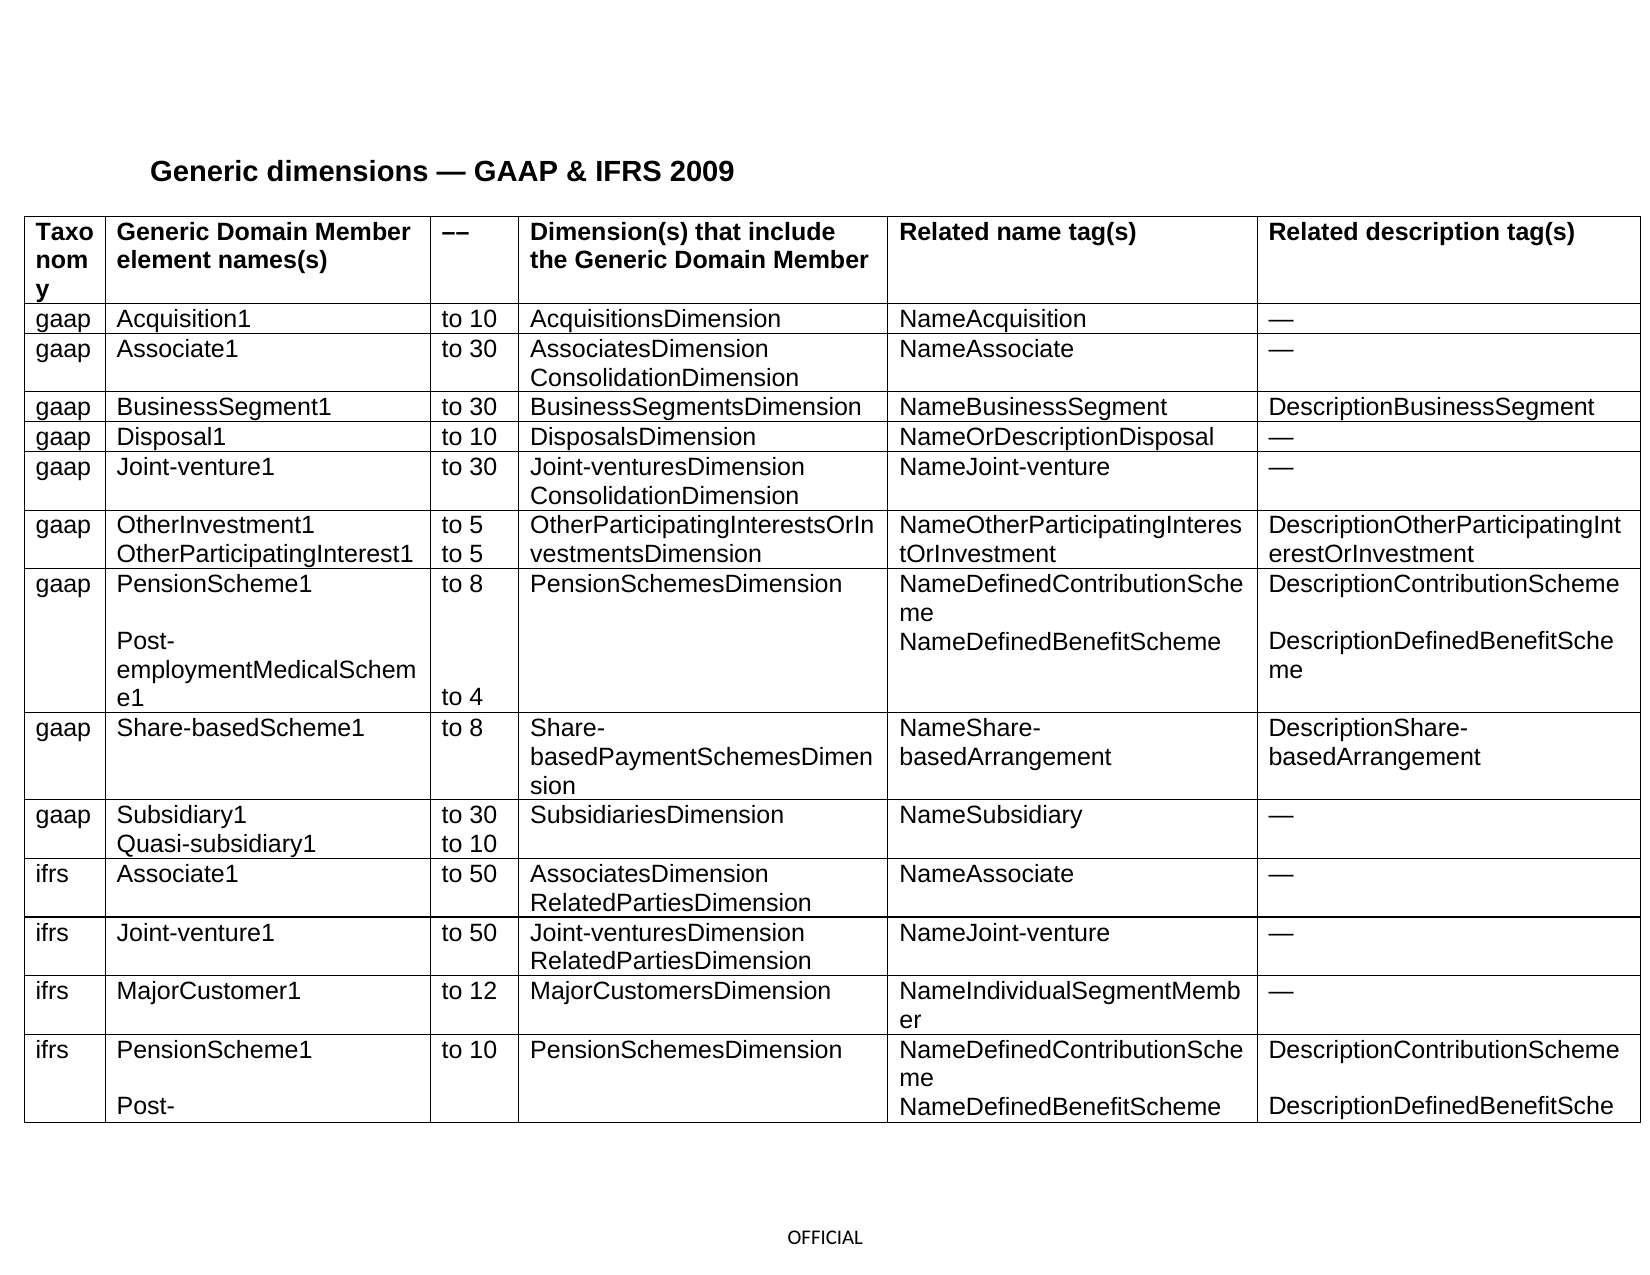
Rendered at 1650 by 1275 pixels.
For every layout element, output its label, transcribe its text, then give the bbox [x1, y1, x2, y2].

table_cell DisposalsDimension [519, 422, 887, 451]
table_cell BusinessSegmentsDimension [519, 392, 887, 421]
table_cell NameAssociate [888, 334, 1257, 391]
table_header Dimension(s) that include the Generic Domain Member [519, 217, 887, 303]
subtitle Generic dimensions — GAAP & IFRS 2009 [150, 154, 1500, 188]
table_cell to 30 [431, 334, 518, 391]
table_cell gaap [25, 422, 105, 451]
table_cell gaap [25, 452, 105, 509]
table_cell OtherParticipatingInterestsOrInvestmentsDimension [519, 511, 887, 568]
table_cell Joint-venture1 [106, 452, 430, 509]
table_cell ifrs [25, 976, 105, 1033]
table_cell NameSubsidiary [888, 800, 1257, 858]
table_cell ifrs [25, 859, 105, 916]
table_header –– [431, 217, 518, 303]
table_cell AssociatesDimension ConsolidationDimension [519, 334, 887, 391]
table_cell — [1258, 304, 1640, 333]
table_cell DescriptionContributionScheme DescriptionDefinedBenefitScheme [1258, 569, 1640, 712]
table_cell SubsidiariesDimension [519, 800, 887, 858]
table_header Related description tag(s) [1258, 217, 1640, 303]
table_cell NameAssociate [888, 859, 1257, 916]
table_cell Share-basedScheme1 [106, 713, 430, 799]
table_cell BusinessSegment1 [106, 392, 430, 421]
table_cell NameAcquisition [888, 304, 1257, 333]
table_cell to 5 to 5 [431, 511, 518, 568]
table_cell MajorCustomersDimension [519, 976, 887, 1033]
table_cell DescriptionBusinessSegment [1258, 392, 1640, 421]
table_cell — [1258, 800, 1640, 858]
table_cell gaap [25, 713, 105, 799]
table_cell — [1258, 859, 1640, 916]
table_cell Associate1 [106, 334, 430, 391]
table_cell Joint-venturesDimension ConsolidationDimension [519, 452, 887, 509]
table_cell DescriptionShare-basedArrangement [1258, 713, 1640, 799]
table_cell gaap [25, 392, 105, 421]
table_cell PensionScheme1 Post- [106, 1035, 430, 1122]
table_cell to 12 [431, 976, 518, 1033]
table_cell PensionSchemesDimension [519, 569, 887, 712]
table_cell gaap [25, 304, 105, 333]
table_cell NameShare-basedArrangement [888, 713, 1257, 799]
table_cell NameIndividualSegmentMember [888, 976, 1257, 1033]
table_header Generic Domain Member element names(s) [106, 217, 430, 303]
table_cell to 10 [431, 304, 518, 333]
table_cell NameJoint-venture [888, 918, 1257, 975]
table_cell AssociatesDimension RelatedPartiesDimension [519, 859, 887, 916]
table_header Taxonomy [25, 217, 105, 303]
table_cell PensionSchemesDimension [519, 1035, 887, 1122]
table_cell to 30 [431, 392, 518, 421]
table_cell to 10 [431, 422, 518, 451]
table_cell NameDefinedContributionScheme NameDefinedBenefitScheme [888, 1035, 1257, 1122]
table_cell NameOtherParticipatingInterestOrInvestment [888, 511, 1257, 568]
table_cell Joint-venture1 [106, 918, 430, 975]
table_cell to 30 to 10 [431, 800, 518, 858]
table_cell OtherInvestment1 OtherParticipatingInterest1 [106, 511, 430, 568]
table_cell ifrs [25, 1035, 105, 1122]
table_cell — [1258, 976, 1640, 1033]
table_cell Disposal1 [106, 422, 430, 451]
table_cell to 8 [431, 713, 518, 799]
table_cell ifrs [25, 918, 105, 975]
table_cell to 8 to 4 [431, 569, 518, 712]
table_cell NameBusinessSegment [888, 392, 1257, 421]
table_cell Subsidiary1 Quasi-subsidiary1 [106, 800, 430, 858]
table_cell PensionScheme1 Post-employmentMedicalScheme1 [106, 569, 430, 712]
table_cell Joint-venturesDimension RelatedPartiesDimension [519, 918, 887, 975]
table_cell to 50 [431, 859, 518, 916]
table_header Related name tag(s) [888, 217, 1257, 303]
table_cell gaap [25, 569, 105, 712]
table_cell AcquisitionsDimension [519, 304, 887, 333]
table_cell — [1258, 918, 1640, 975]
table_cell DescriptionOtherParticipatingInterestOrInvestment [1258, 511, 1640, 568]
table_cell NameOrDescriptionDisposal [888, 422, 1257, 451]
table_cell — [1258, 334, 1640, 391]
table_cell Share-basedPaymentSchemesDimension [519, 713, 887, 799]
table_cell — [1258, 422, 1640, 451]
table_cell — [1258, 452, 1640, 509]
table_cell to 50 [431, 918, 518, 975]
table_cell to 30 [431, 452, 518, 509]
table_cell DescriptionContributionScheme DescriptionDefinedBenefitSche [1258, 1035, 1640, 1122]
table_cell NameDefinedContributionScheme NameDefinedBenefitScheme [888, 569, 1257, 712]
table_cell gaap [25, 800, 105, 858]
table_cell gaap [25, 511, 105, 568]
table_cell NameJoint-venture [888, 452, 1257, 509]
table_cell Associate1 [106, 859, 430, 916]
table_cell Acquisition1 [106, 304, 430, 333]
table_cell gaap [25, 334, 105, 391]
table_cell to 10 [431, 1035, 518, 1122]
table_cell MajorCustomer1 [106, 976, 430, 1033]
